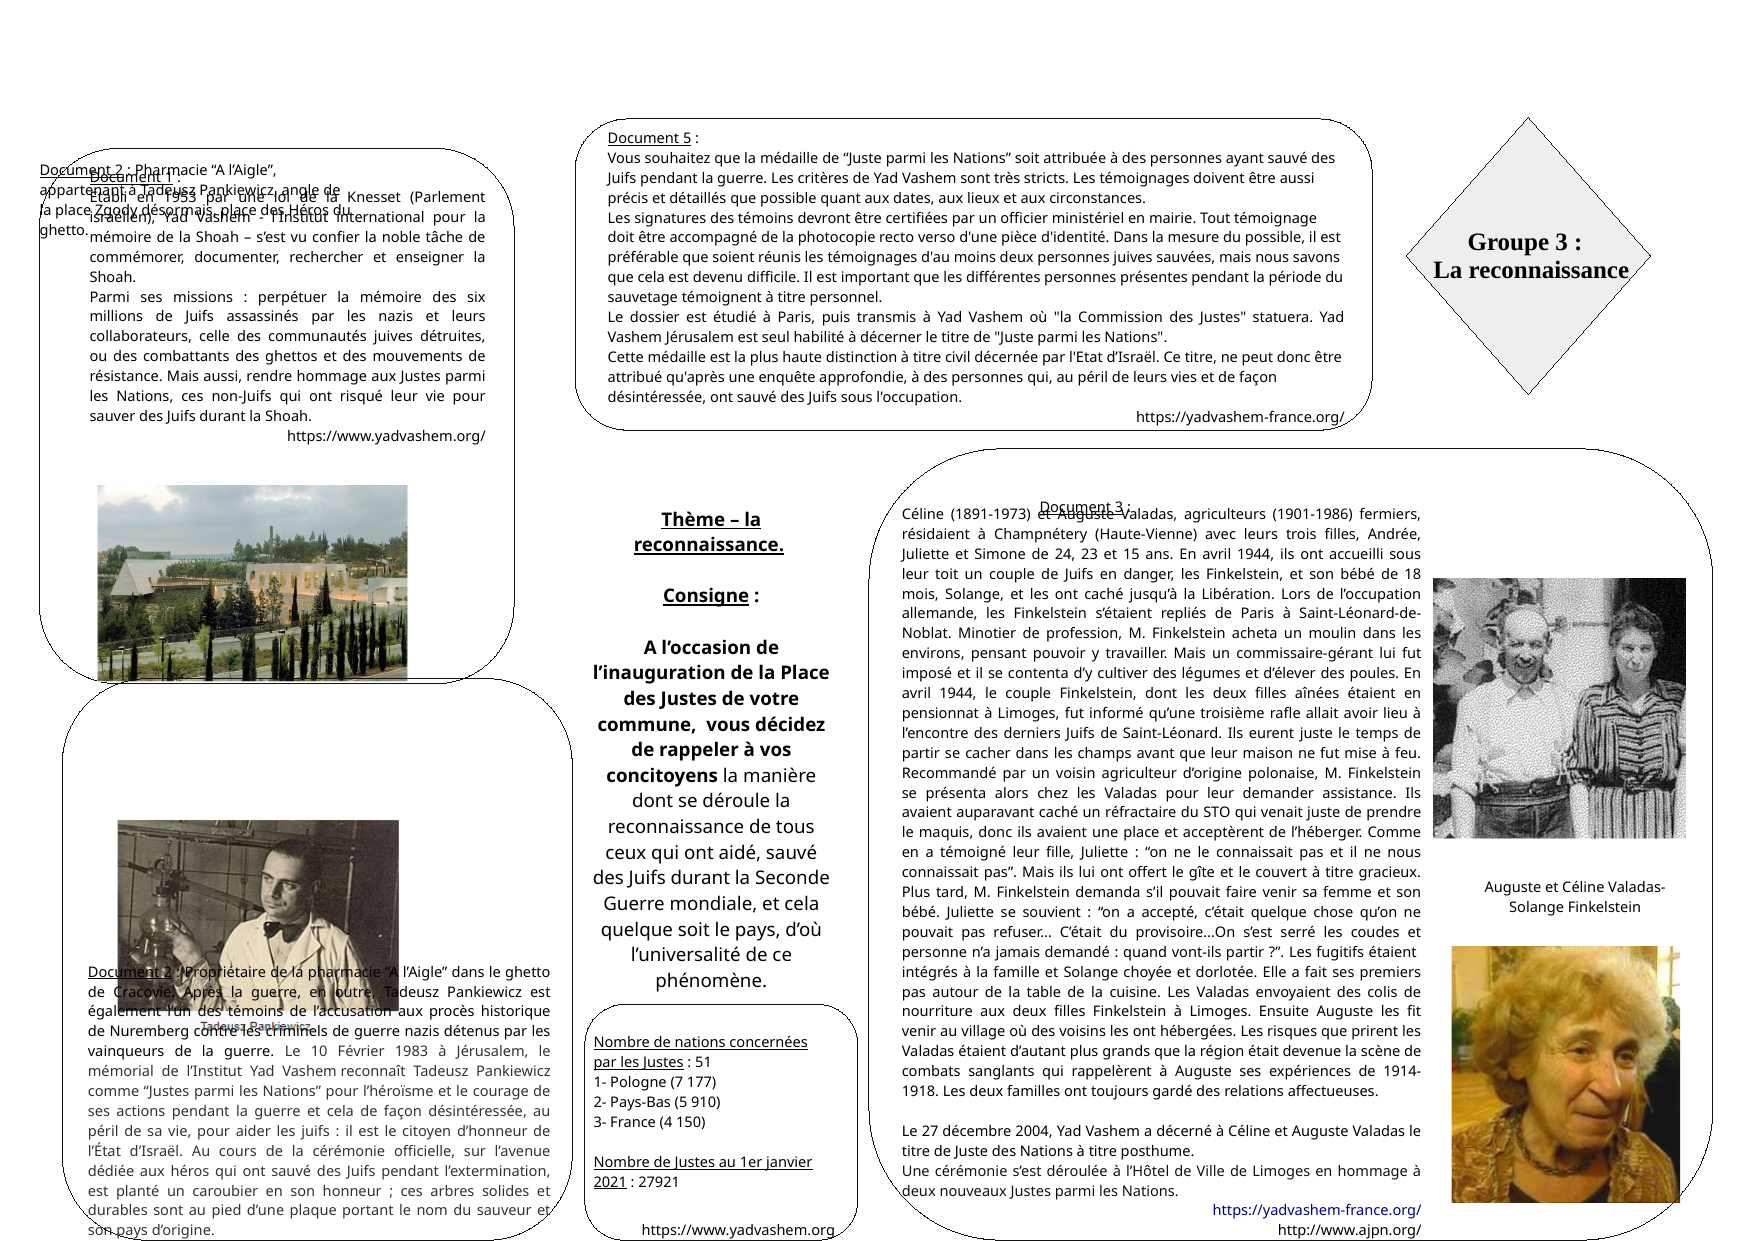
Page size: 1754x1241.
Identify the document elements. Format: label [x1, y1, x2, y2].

picture [117, 819, 400, 1035]
picture [1433, 578, 1686, 839]
picture [97, 483, 409, 682]
picture [1451, 946, 1681, 1203]
